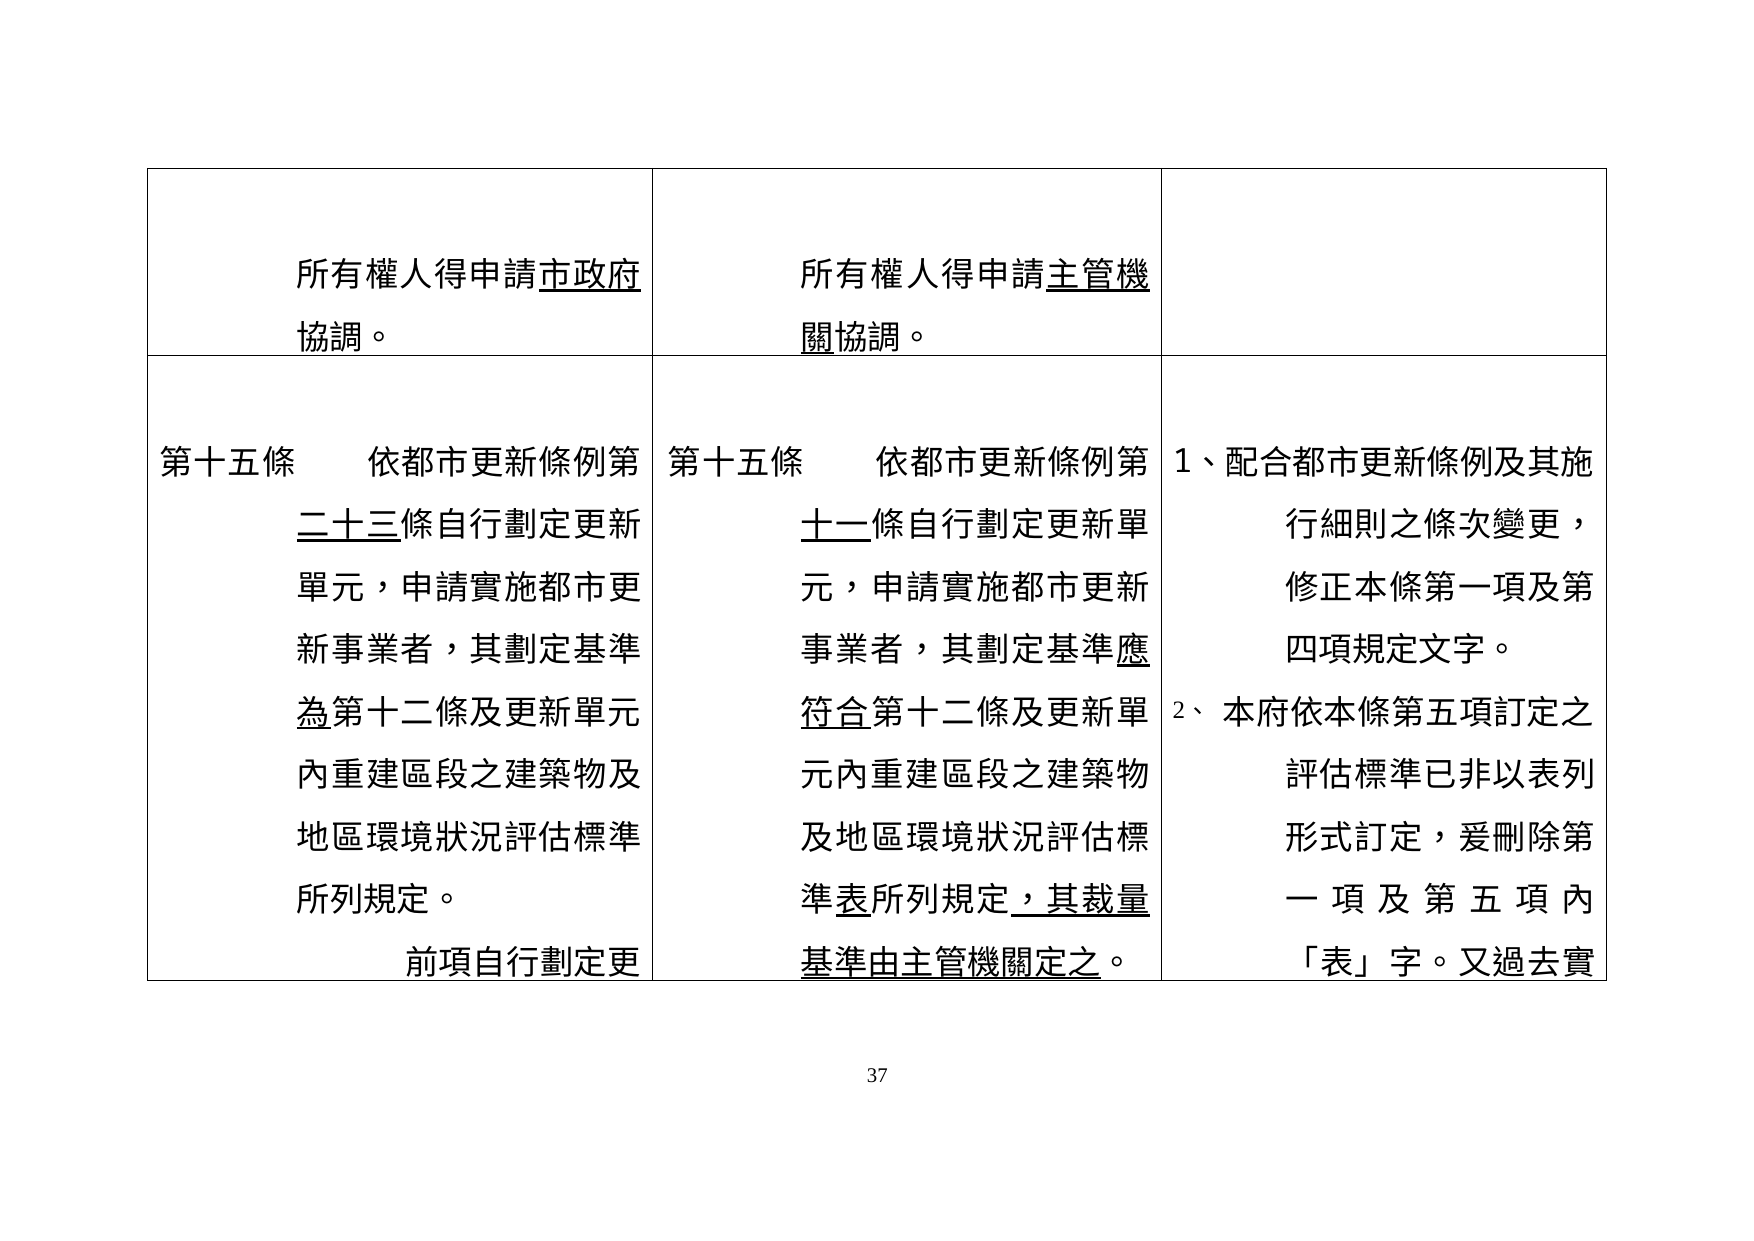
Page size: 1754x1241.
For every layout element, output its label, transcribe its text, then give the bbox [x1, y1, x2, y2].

table_cell 配合都市更新條例及其施行細則之條次變更，修正本條第一項及第四項規定文字。 本府依本條第五項訂定之評估標準已非以表列形式訂定，爰刪除第一項及第五項內「表」字。又過去實務並未就第一項劃定基準另定裁量基準，亦無訂定需求，爰刪除現行條文第一項末段文字。至更新單元內重建區段之建築物及地區環境狀況評估標準已於第五項規定授權由市政府定之，併予陳明。 配合第二條規定修正第二項及第五項「主管機關」等文字。 因都市更新條例第五十條規定新增有關專業估價者選任制度，考量權利變換案件須依相關規定選任專業估價者後始進行估價作業，後依都市更新相關規定辦理選配及確認事業計畫同意書之分配價值及比率等作業時序，原六個月之期限恐過於急迫，爰修正第二項延長都市更新事業計畫報核時間為一年。 都市更新會擔任實施者報核事業計畫，依都市更新會設立管理及解散辦法規定須申請核准籌組、召開會員大會及本府核准立案等程序，若依現行六個月內須擬具更新事業計畫報核時程急迫，考量成立更新會程序需經過核准籌組、成立大會及核准立案等程序，都市更新會始具備實施者身分得申請都市更新事業計畫，原條文中於更新單元核准後六個月報核之時限對於須先取得實施者身分始得辦理都市更新報核之更新會較難執行，爰於第二項新增都市更新會擔任實施者之案件，得申請延長六個月之報核時程，延長次數並以二次為限。 本條於一百年十一月十日修正時，前經行政院以一百年十二月十九日院臺建字第一００００六四一六三號函備查並檢附有關單位意見，基於水土保持法第三條第三款亦有山坡地劃定之明文，建議第三項增列「水土保持法第三條第三款」規定，爰配合修正本條文第三項規定文字。 其餘酌作文字修正。 [1162, 356, 1606, 980]
table_cell 所有權人得申請主管機關協調。 [653, 169, 1161, 355]
table_cell [1162, 169, 1606, 355]
table_cell 第十五條 依都市更新條例第十一條自行劃定更新單元，申請實施都市更新事業者，其劃定基準應符合第十二條及更新單元內重建區段之建築物及地區環境狀況評估標準表所列規定，其裁量基準由主管機關定之。 [653, 356, 1161, 980]
table_cell 第十五條 依都市更新條例第二十三條自行劃定更新單元，申請實施都市更新事業者，其劃定基準為第十二條及更新單元內重建區段之建築物及地區環境狀況評估標準所列規定。 前項自行劃定更 [148, 356, 652, 980]
table_cell 所有權人得申請市政府協調。 [148, 169, 652, 355]
